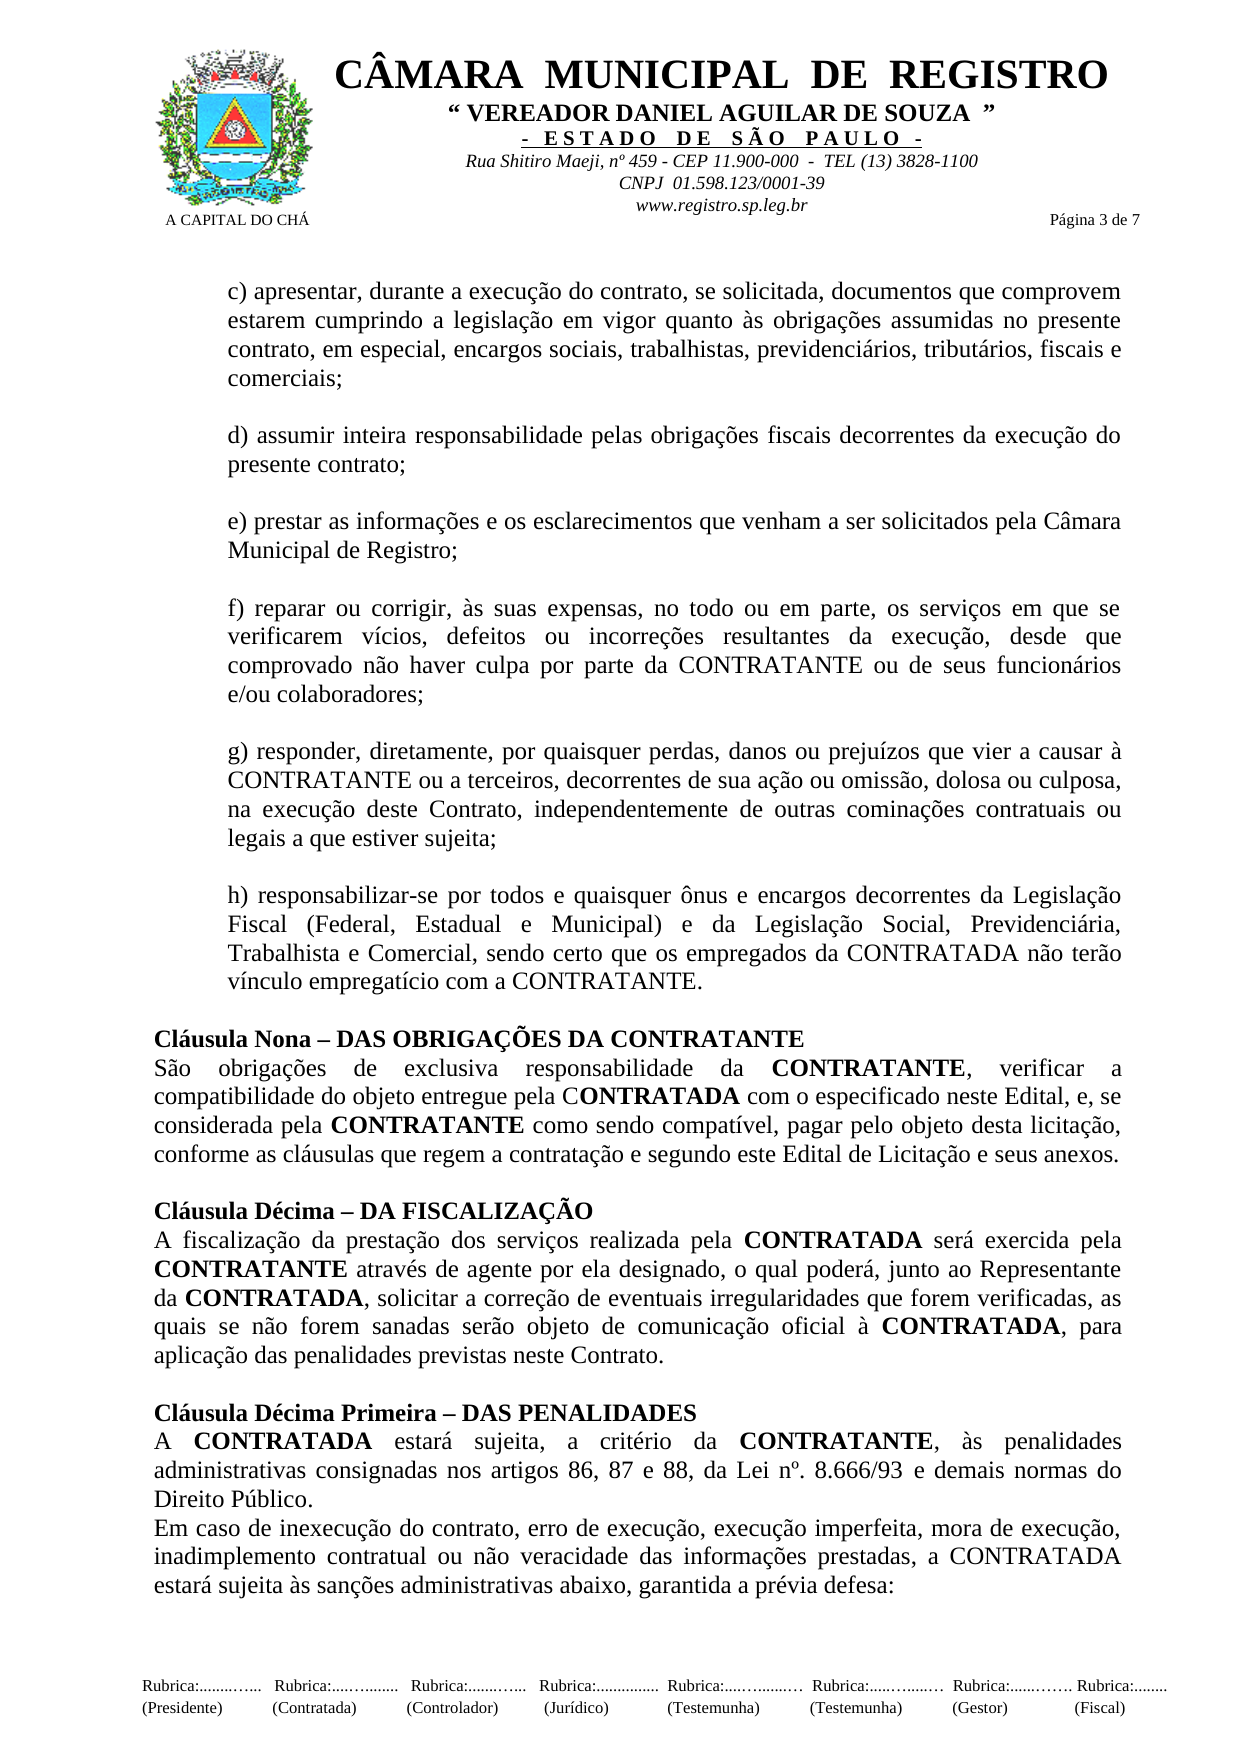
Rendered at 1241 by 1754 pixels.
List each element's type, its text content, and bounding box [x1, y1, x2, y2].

text g) responder, diretamente, por quaisquer perdas, danos ou prejuízos que vier a causar à CONTRATANTE ou a terceiros, decorrentes de sua ação ou omissão, dolosa ou culposa, na execução deste Contrato, independentemente de outras cominações contratuais ou legais a que estiver sujeita; [227, 736, 1122, 851]
text Em caso de inexecução do contrato, erro de execução, execução imperfeita, mora de execução, inadimplemento contratual ou não veracidade das informações prestadas, a CONTRATADA estará sujeita às sanções administrativas abaixo, garantida a prévia defesa: [153, 1513, 1122, 1599]
text A CONTRATADA estará sujeita, a critério da CONTRATANTE, às penalidades administrativas consignadas nos artigos 86, 87 e 88, da Lei nº. 8.666/93 e demais normas do Direito Público. [153, 1426, 1122, 1513]
text c) apresentar, durante a execução do contrato, se solicitada, documentos que comprovem estarem cumprindo a legislação em vigor quanto às obrigações assumidas no presente contrato, em especial, encargos sociais, trabalhistas, previdenciários, tributários, fiscais e comerciais; [227, 276, 1122, 391]
text A fiscalização da prestação dos serviços realizada pela CONTRATADA será exercida pela CONTRATANTE através de agente por ela designado, o qual poderá, junto ao Representante da CONTRATADA, solicitar a correção de eventuais irregularidades que forem verificadas, as quais se não forem sanadas serão objeto de comunicação oficial à CONTRATADA, para aplicação das penalidades previstas neste Contrato. [153, 1225, 1122, 1369]
text Cláusula Décima – DA FISCALIZAÇÃO [153, 1196, 1122, 1225]
text e) prestar as informações e os esclarecimentos que venham a ser solicitados pela Câmara Municipal de Registro; [227, 506, 1122, 564]
text São obrigações de exclusiva responsabilidade da CONTRATANTE, verificar a compatibilidade do objeto entregue pela CONTRATADA com o especificado neste Edital, e, se considerada pela CONTRATANTE como sendo compatível, pagar pelo objeto desta licitação, conforme as cláusulas que regem a contratação e segundo este Edital de Licitação e seus anexos. [153, 1053, 1122, 1168]
text Cláusula Nona – DAS OBRIGAÇÕES DA CONTRATANTE [153, 1024, 1122, 1053]
text d) assumir inteira responsabilidade pelas obrigações fiscais decorrentes da execução do presente contrato; [227, 420, 1122, 478]
text f) reparar ou corrigir, às suas expensas, no todo ou em parte, os serviços em que se verificarem vícios, defeitos ou incorreções resultantes da execução, desde que comprovado não haver culpa por parte da CONTRATANTE ou de seus funcionários e/ou colaboradores; [227, 593, 1122, 708]
text Cláusula Décima Primeira – DAS PENALIDADES [153, 1398, 1122, 1426]
text h) responsabilizar-se por todos e quaisquer ônus e encargos decorrentes da Legislação Fiscal (Federal, Estadual e Municipal) e da Legislação Social, Previdenciária, Trabalhista e Comercial, sendo certo que os empregados da CONTRATADA não terão vínculo empregatício com a CONTRATANTE. [227, 880, 1122, 995]
